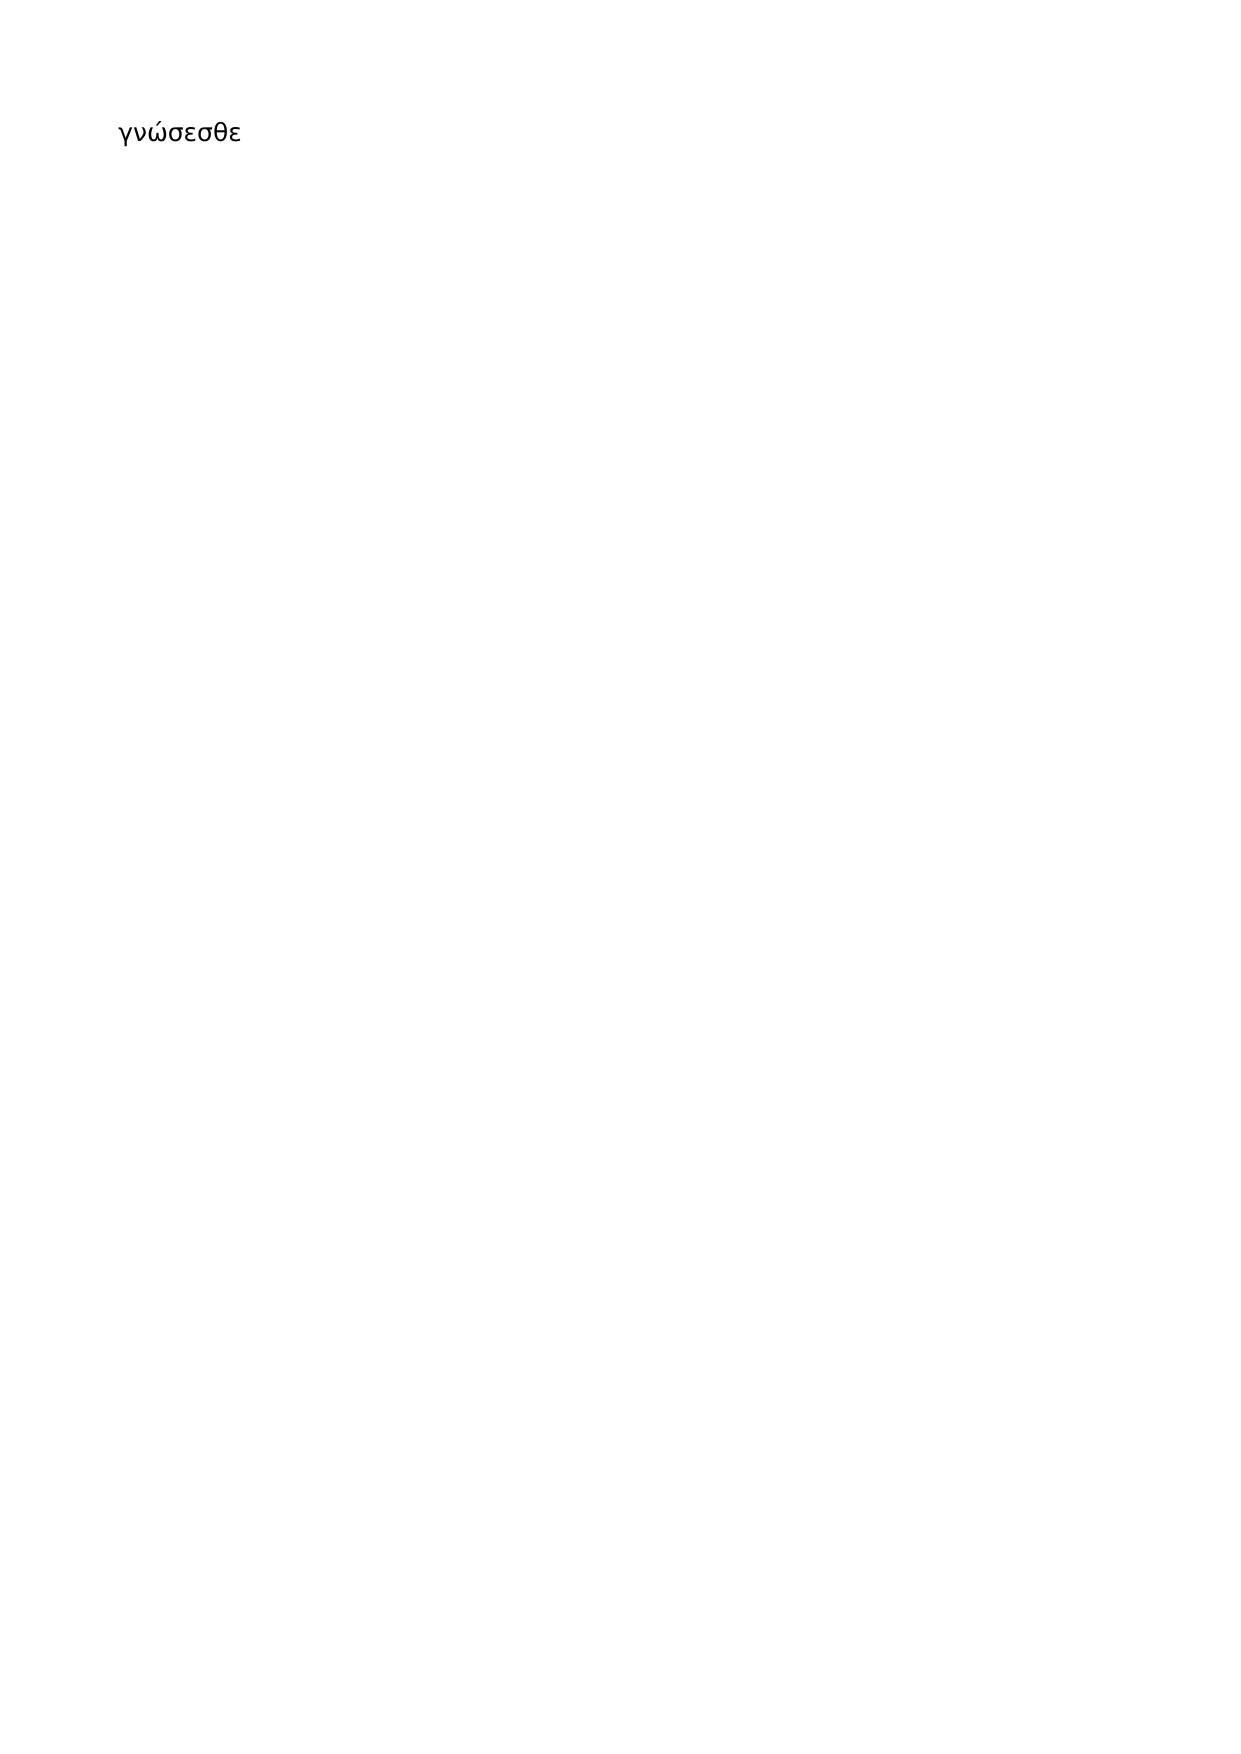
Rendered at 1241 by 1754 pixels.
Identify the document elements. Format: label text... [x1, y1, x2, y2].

text γνώσεσθε [118, 118, 1122, 147]
